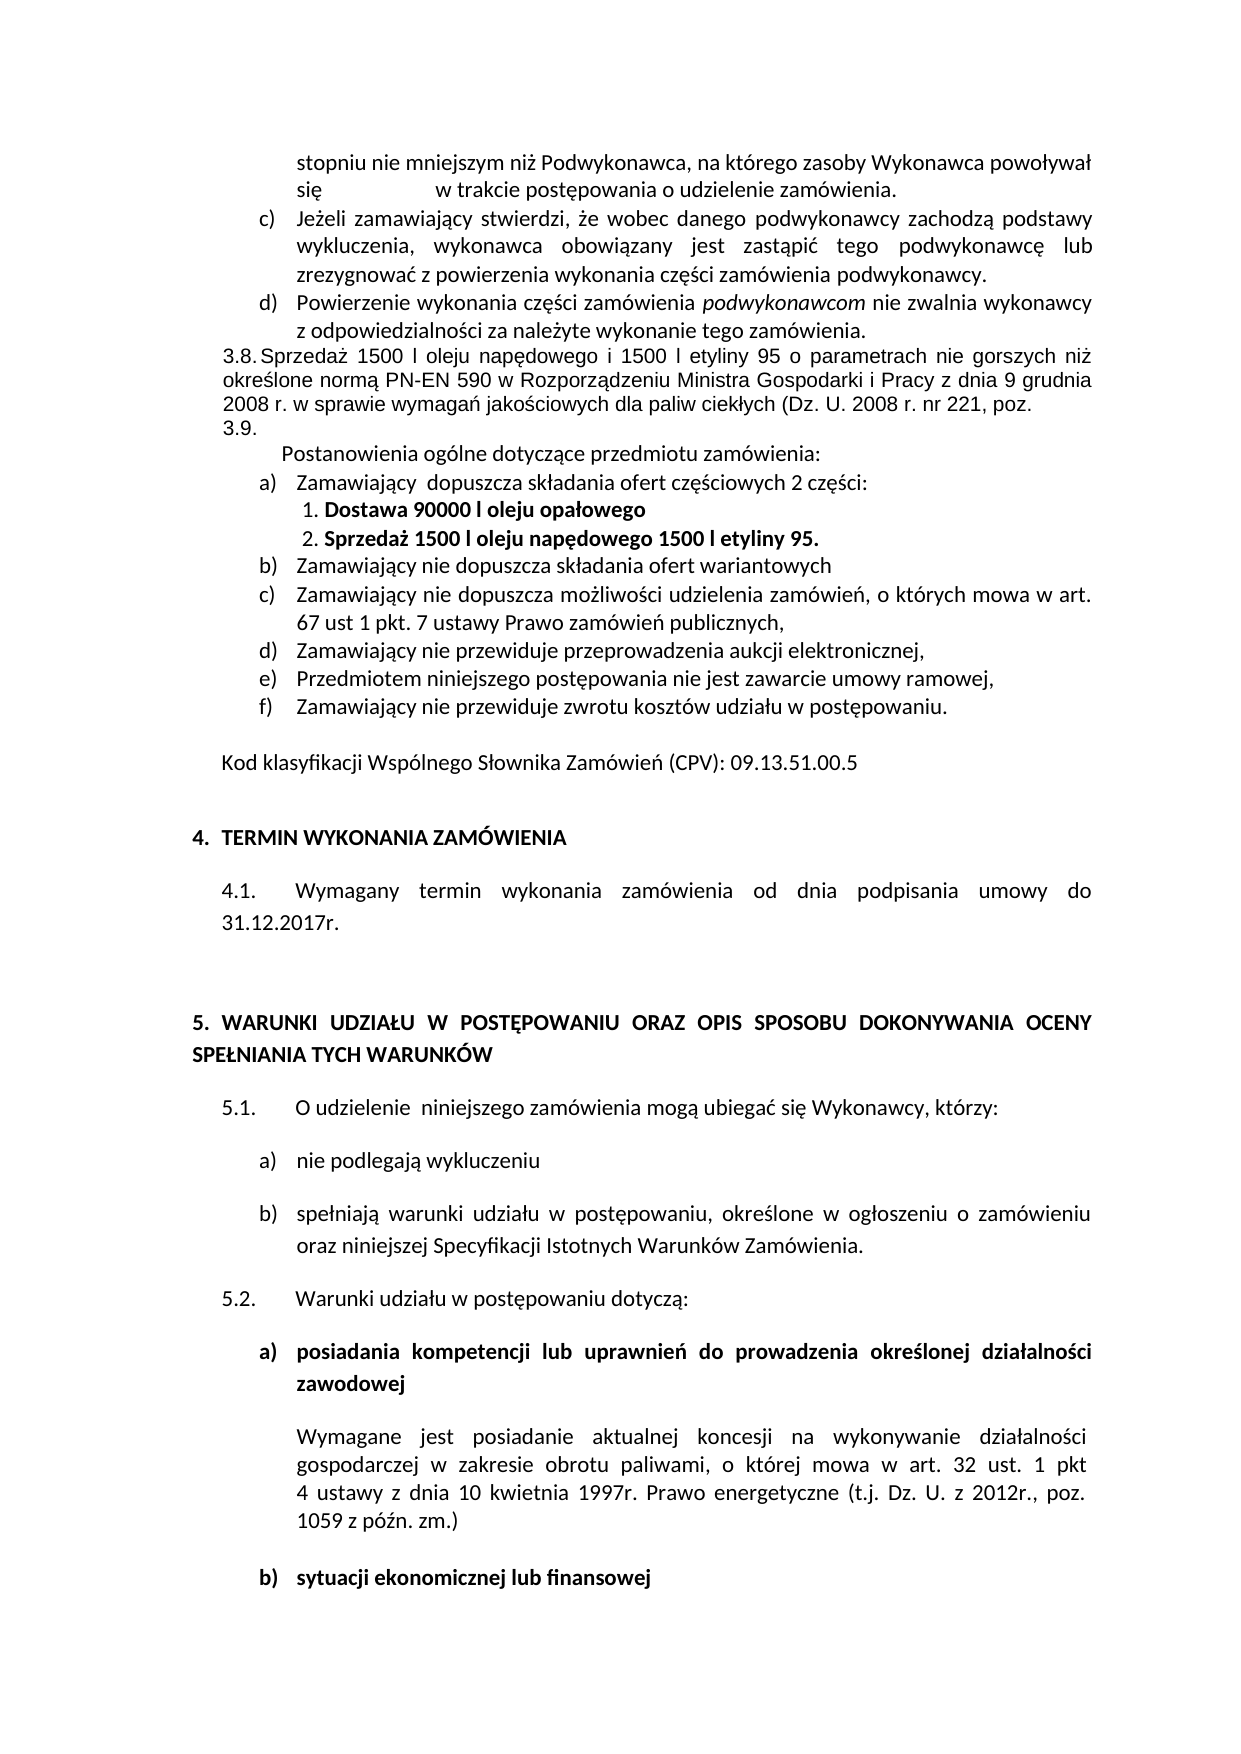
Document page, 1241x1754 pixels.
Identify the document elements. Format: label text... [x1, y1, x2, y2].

list Przedmiotem niniejszego postępowania nie jest zawarcie umowy ramowej, [259, 664, 1093, 692]
list sytuacji ekonomicznej lub finansowej [259, 1563, 1093, 1591]
list Kod klasyfikacji Wspólnego Słownika Zamówień (CPV): 09.13.51.00.5 [221, 748, 1093, 776]
list Zamawiający nie przewiduje przeprowadzenia aukcji elektronicznej, [259, 636, 1093, 664]
list Zamawiający nie dopuszcza składania ofert wariantowych [259, 552, 1093, 580]
list 2. Sprzedaż 1500 l oleju napędowego 1500 l etyliny 95. [259, 524, 1093, 552]
list Zamawiający nie dopuszcza możliwości udzielenia zamówień, o których mowa w art. 67 ust 1 pkt. 7 ustawy Prawo zamówień publicznych, [259, 580, 1093, 636]
list Wymagane jest posiadanie aktualnej koncesji na wykonywanie działalności gospodarczej w zakresie obrotu paliwami, o której mowa w art. 32 ust. 1 pkt 4 ustawy z dnia 10 kwietnia 1997r. Prawo energetyczne (t.j. Dz. U. z 2012r., poz. 1059 z późn. zm.) [296, 1422, 1088, 1534]
list Powierzenie wykonania części zamówienia podwykonawcom nie zwalnia wykonawcy z odpowiedzialności za należyte wykonanie tego zamówienia. [259, 288, 1093, 344]
list Warunki udziału w postępowaniu dotyczą: [221, 1284, 1093, 1312]
list TERMIN WYKONANIA ZAMÓWIENIA [192, 823, 1093, 851]
list Zamawiający dopuszcza składania ofert częściowych 2 części: [259, 468, 1093, 496]
list nie podlegają wykluczeniu [259, 1146, 1093, 1174]
list Sprzedaż 1500 l oleju napędowego i 1500 l etyliny 95 o parametrach nie gorszych niż określone normą PN-EN 590 w Rozporządzeniu Ministra Gospodarki i Pracy z dnia 9 grudnia 2008 r. w sprawie wymagań jakościowych dla paliw ciekłych (Dz. U. 2008 r. nr 221, poz. [223, 344, 1093, 416]
list O udzielenie niniejszego zamówienia mogą ubiegać się Wykonawcy, którzy: [221, 1093, 1093, 1121]
list posiadania kompetencji lub uprawnień do prowadzenia określonej działalności zawodowej [259, 1337, 1093, 1397]
list 1. Dostawa 90000 l oleju opałowego [259, 496, 1093, 524]
list WARUNKI UDZIAŁU W POSTĘPOWANIU ORAZ OPIS SPOSOBU DOKONYWANIA OCENY SPEŁNIANIA TYCH WARUNKÓW [192, 1008, 1093, 1068]
list Zamawiający nie przewiduje zwrotu kosztów udziału w postępowaniu. [259, 692, 1093, 720]
list Postanowienia ogólne dotyczące przedmiotu zamówienia: [148, 439, 1093, 468]
list Jeżeli zamawiający stwierdzi, że wobec danego podwykonawcy zachodzą podstawy wykluczenia, wykonawca obowiązany jest zastąpić tego podwykonawcę lub zrezygnować z powierzenia wykonania części zamówienia podwykonawcy. [259, 204, 1093, 288]
list spełniają warunki udziału w postępowaniu, określone w ogłoszeniu o zamówieniu oraz niniejszej Specyfikacji Istotnych Warunków Zamówienia. [259, 1199, 1093, 1259]
list stopniu nie mniejszym niż Podwykonawca, na którego zasoby Wykonawca powoływał się w trakcie postępowania o udzielenie zamówienia. [259, 148, 1093, 204]
list Wymagany termin wykonania zamówienia od dnia podpisania umowy do 31.12.2017r. [221, 876, 1093, 936]
